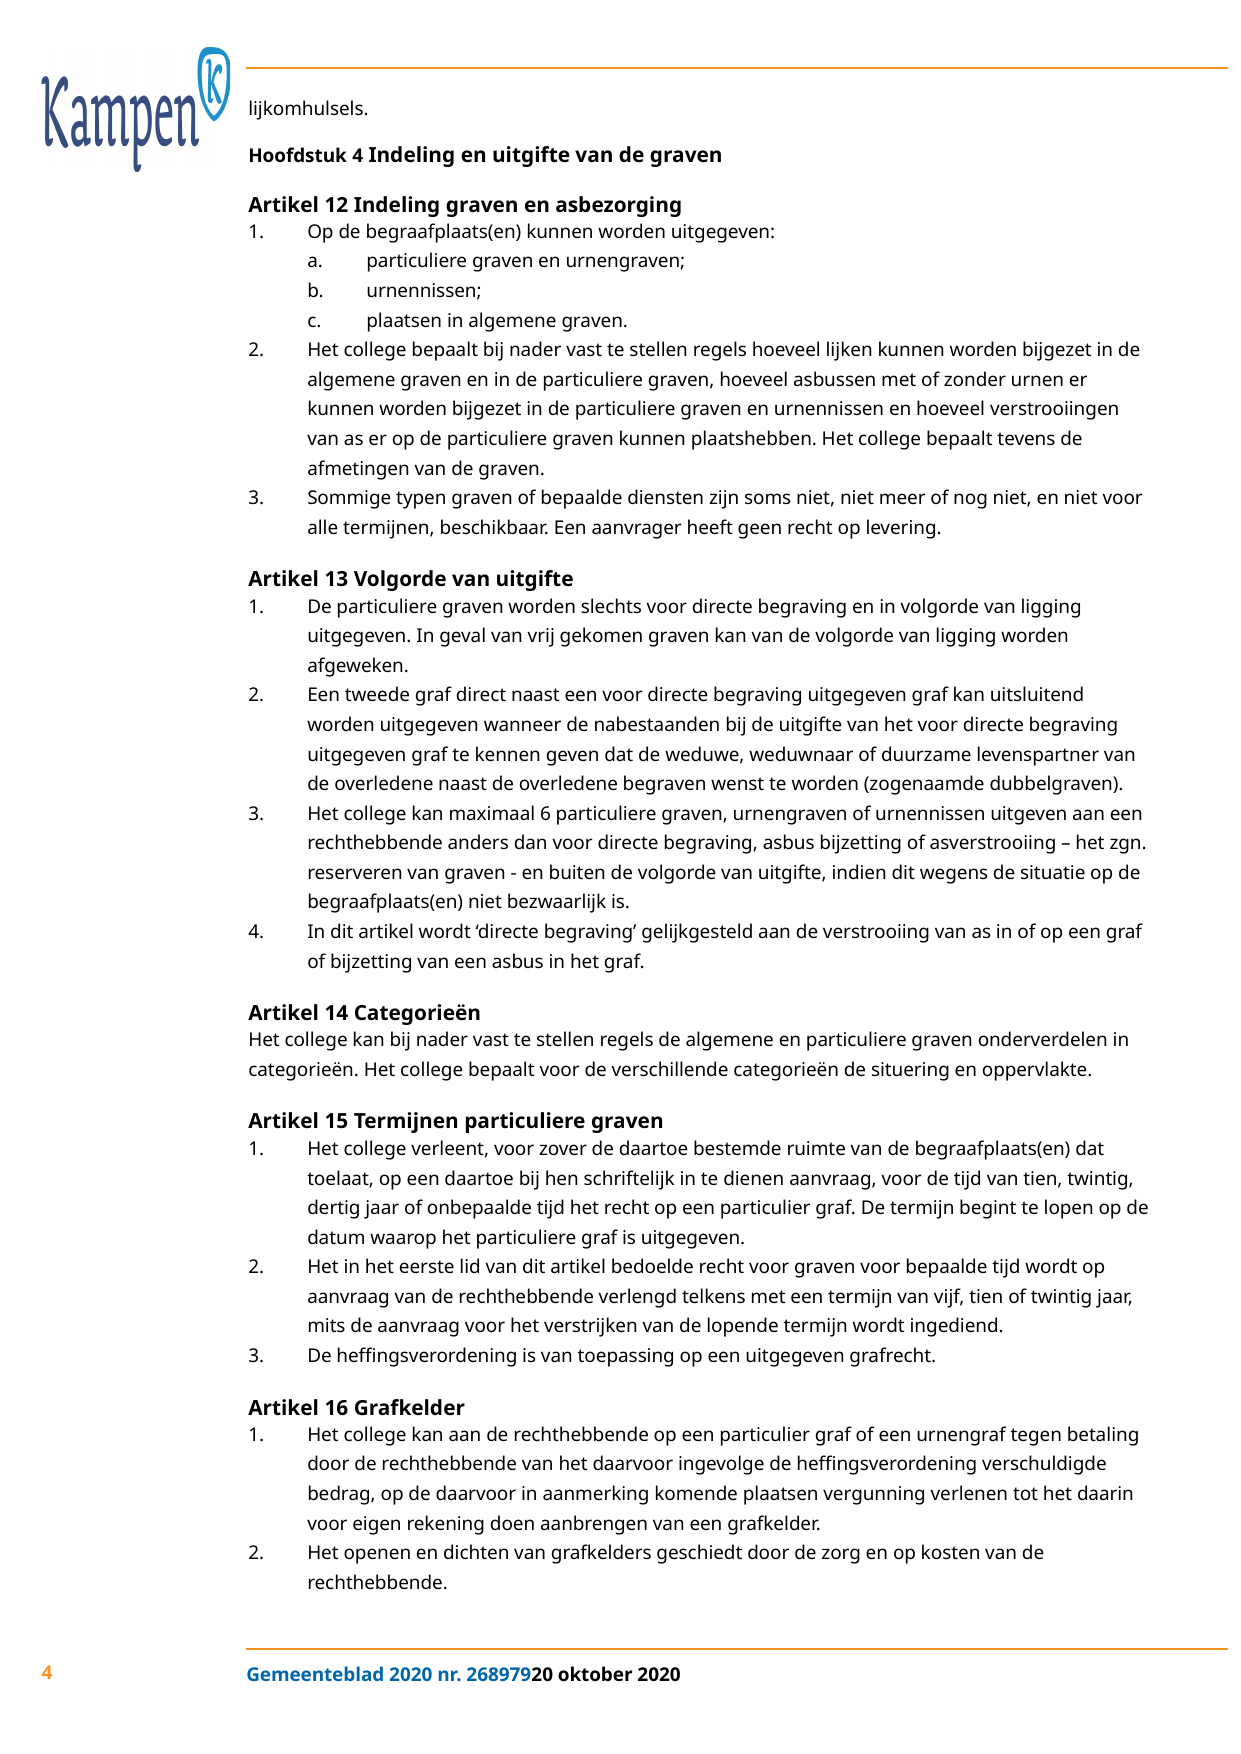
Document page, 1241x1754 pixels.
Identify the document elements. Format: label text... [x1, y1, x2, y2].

list De heffingsverordening is van toepassing op een uitgegeven grafrecht. [248, 1342, 1152, 1368]
text lijkomhulsels. [248, 95, 1152, 121]
picture [41, 47, 231, 172]
text Artikel 12 Indeling graven en asbezorging [248, 190, 1152, 218]
list Het openen en dichten van grafkelders geschiedt door de zorg en op kosten van de rechthebbende. [248, 1539, 1152, 1595]
text Hoofdstuk 4 Indeling en uitgifte van de graven [248, 140, 1152, 169]
text Het college kan bij nader vast te stellen regels de algemene en particuliere graven onderverdelen in categorieën. Het college bepaalt voor de verschillende categorieën de situering en oppervlakte. [248, 1027, 1152, 1082]
text Artikel 16 Grafkelder [248, 1393, 1152, 1421]
list Het in het eerste lid van dit artikel bedoelde recht voor graven voor bepaalde tijd wordt op aanvraag van de rechthebbende verlengd telkens met een termijn van vijf, tien of twintig jaar, mits de aanvraag voor het verstrijken van de lopende termijn wordt ingediend. [248, 1253, 1152, 1338]
text Artikel 14 Categorieën [248, 998, 1152, 1027]
list Op de begraafplaats(en) kunnen worden uitgegeven: [248, 218, 1152, 244]
list Het college bepaalt bij nader vast te stellen regels hoeveel lijken kunnen worden bijgezet in de algemene graven en in de particuliere graven, hoeveel asbussen met of zonder urnen er kunnen worden bijgezet in de particuliere graven en urnennissen en hoeveel verstrooiingen van as er op de particuliere graven kunnen plaatshebben. Het college bepaalt tevens de afmetingen van de graven. [248, 336, 1152, 481]
list Een tweede graf direct naast een voor directe begraving uitgegeven graf kan uitsluitend worden uitgegeven wanneer de nabestaanden bij de uitgifte van het voor directe begraving uitgegeven graf te kennen geven dat de weduwe, weduwnaar of duurzame levenspartner van de overledene naast de overledene begraven wenst te worden (zogenaamde dubbelgraven). [248, 682, 1152, 796]
list particuliere graven en urnengraven; [307, 248, 1152, 273]
list Sommige typen graven of bepaalde diensten zijn soms niet, niet meer of nog niet, en niet voor alle termijnen, beschikbaar. Een aanvrager heeft geen recht op levering. [248, 484, 1152, 540]
list plaatsen in algemene graven. [307, 307, 1152, 333]
text Artikel 15 Termijnen particuliere graven [248, 1107, 1152, 1135]
list Het college kan aan de rechthebbende op een particulier graf of een urnengraf tegen betaling door de rechthebbende van het daarvoor ingevolge de heffingsverordening verschuldigde bedrag, op de daarvoor in aanmerking komende plaatsen vergunning verlenen tot het daarin voor eigen rekening doen aanbrengen van een grafkelder. [248, 1421, 1152, 1536]
list urnennissen; [307, 277, 1152, 303]
text Artikel 13 Volgorde van uitgifte [248, 564, 1152, 593]
list In dit artikel wordt ‘directe begraving’ gelijkgesteld aan de verstrooiing van as in of op een graf of bijzetting van een asbus in het graf. [248, 918, 1152, 973]
list Het college verleent, voor zover de daartoe bestemde ruimte van de begraafplaats(en) dat toelaat, op een daartoe bij hen schriftelijk in te dienen aanvraag, voor de tijd van tien, twintig, dertig jaar of onbepaalde tijd het recht op een particulier graf. De termijn begint te lopen op de datum waarop het particuliere graf is uitgegeven. [248, 1135, 1152, 1249]
list Het college kan maximaal 6 particuliere graven, urnengraven of urnennissen uitgeven aan een rechthebbende anders dan voor directe begraving, asbus bijzetting of asverstrooiing – het zgn. reserveren van graven - en buiten de volgorde van uitgifte, indien dit wegens de situatie op de begraafplaats(en) niet bezwaarlijk is. [248, 800, 1152, 914]
list De particuliere graven worden slechts voor directe begraving en in volgorde van ligging uitgegeven. In geval van vrij gekomen graven kan van de volgorde van ligging worden afgeweken. [248, 593, 1152, 678]
